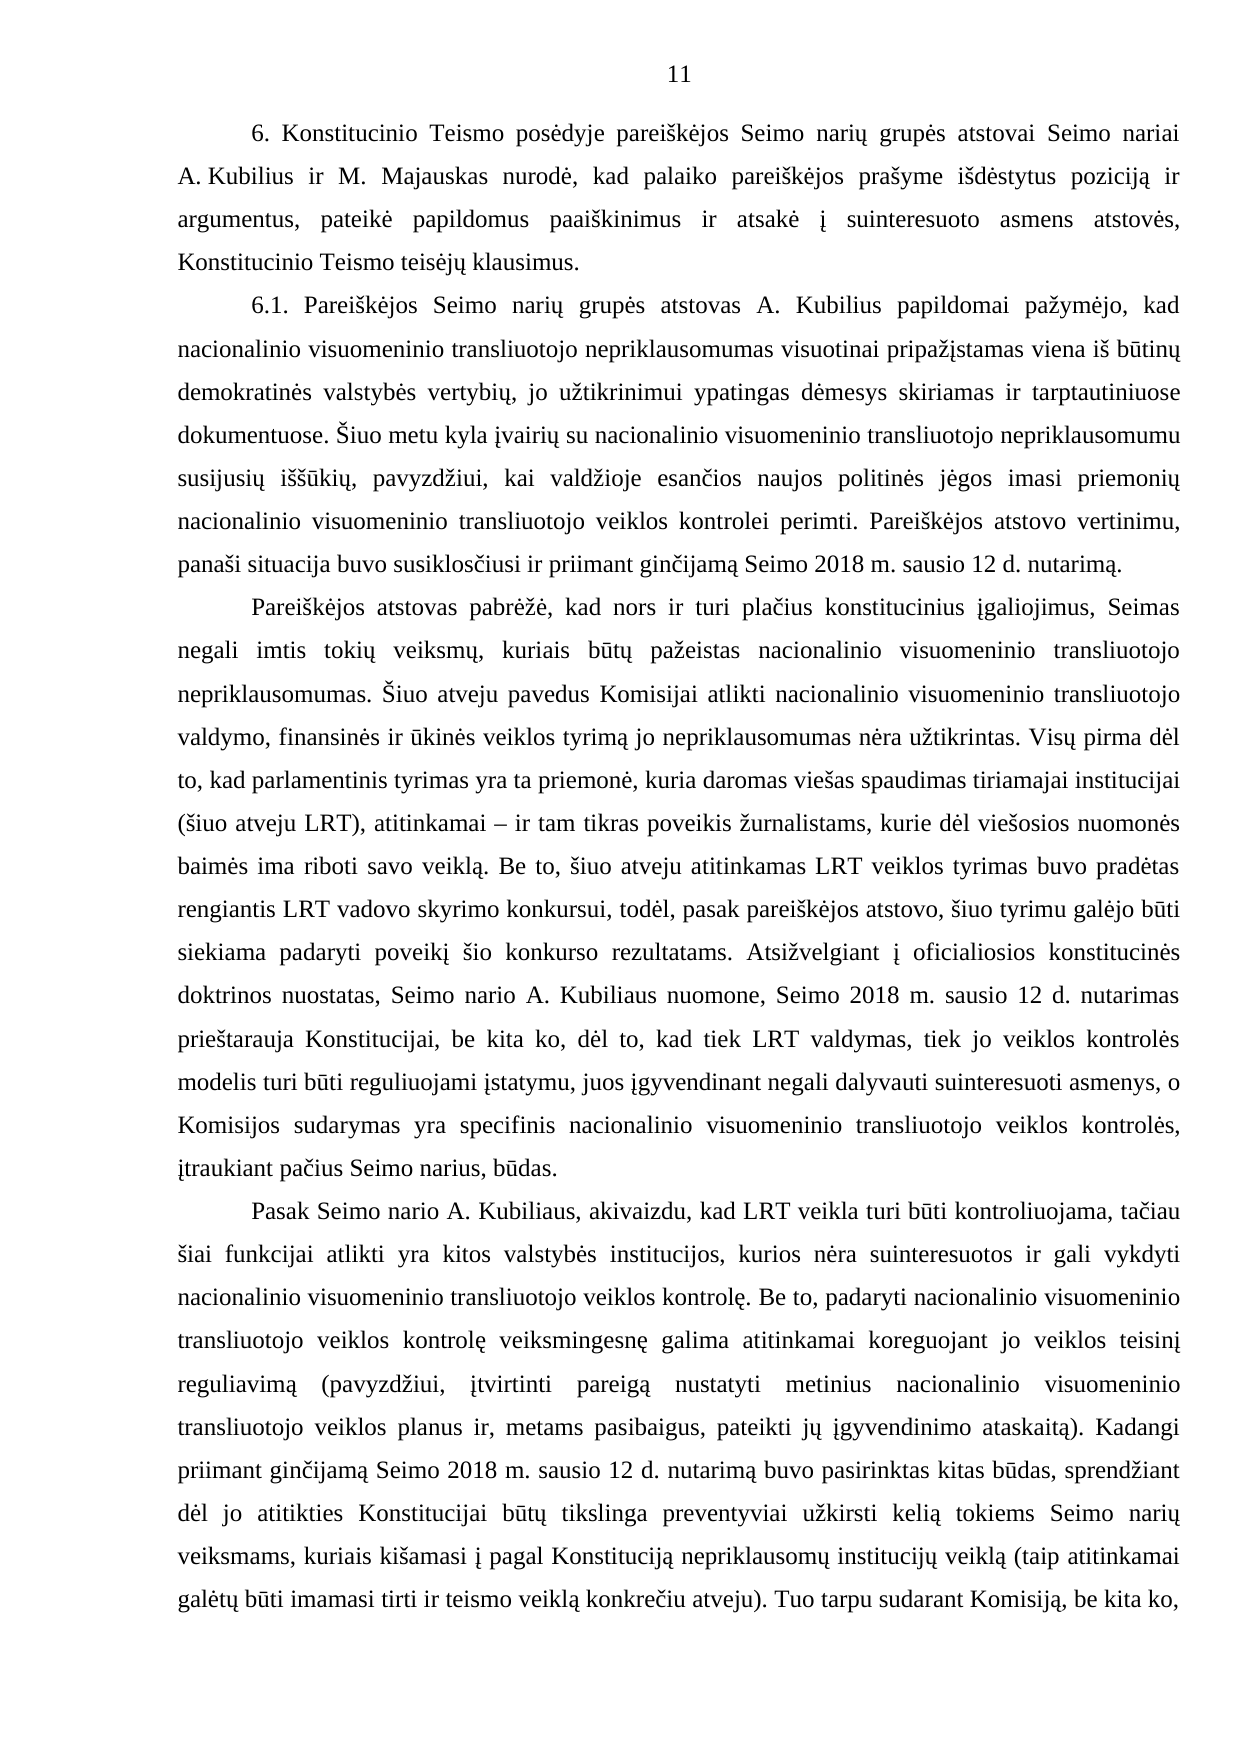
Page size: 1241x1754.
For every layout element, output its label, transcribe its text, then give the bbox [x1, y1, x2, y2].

text 6.1. Pareiškėjos Seimo narių grupės atstovas A. Kubilius papildomai pažymėjo, kad nacionalinio visuomeninio transliuotojo nepriklausomumas visuotinai pripažįstamas viena iš būtinų demokratinės valstybės vertybių, jo užtikrinimui ypatingas dėmesys skiriamas ir tarptautiniuose dokumentuose. Šiuo metu kyla įvairių su nacionalinio visuomeninio transliuotojo nepriklausomumu susijusių iššūkių, pavyzdžiui, kai valdžioje esančios naujos politinės jėgos imasi priemonių nacionalinio visuomeninio transliuotojo veiklos kontrolei perimti. Pareiškėjos atstovo vertinimu, panaši situacija buvo susiklosčiusi ir priimant ginčijamą Seimo 2018 m. sausio 12 d. nutarimą. [177, 291, 1181, 578]
text Pareiškėjos atstovas pabrėžė, kad nors ir turi plačius konstitucinius įgaliojimus, Seimas negali imtis tokių veiksmų, kuriais būtų pažeistas nacionalinio visuomeninio transliuotojo nepriklausomumas. Šiuo atveju pavedus Komisijai atlikti nacionalinio visuomeninio transliuotojo valdymo, finansinės ir ūkinės veiklos tyrimą jo nepriklausomumas nėra užtikrintas. Visų pirma dėl to, kad parlamentinis tyrimas yra ta priemonė, kuria daromas viešas spaudimas tiriamajai institucijai (šiuo atveju LRT), atitinkamai – ir tam tikras poveikis žurnalistams, kurie dėl viešosios nuomonės baimės ima riboti savo veiklą. Be to, šiuo atveju atitinkamas LRT veiklos tyrimas buvo pradėtas rengiantis LRT vadovo skyrimo konkursui, todėl, pasak pareiškėjos atstovo, šiuo tyrimu galėjo būti siekiama padaryti poveikį šio konkurso rezultatams. Atsižvelgiant į oficialiosios konstitucinės doktrinos nuostatas, Seimo nario A. Kubiliaus nuomone, Seimo 2018 m. sausio 12 d. nutarimas prieštarauja Konstitucijai, be kita ko, dėl to, kad tiek LRT valdymas, tiek jo veiklos kontrolės modelis turi būti reguliuojami įstatymu, juos įgyvendinant negali dalyvauti suinteresuoti asmenys, o Komisijos sudarymas yra specifinis nacionalinio visuomeninio transliuotojo veiklos kontrolės, įtraukiant pačius Seimo narius, būdas. [177, 592, 1181, 1182]
text Pasak Seimo nario A. Kubiliaus, akivaizdu, kad LRT veikla turi būti kontroliuojama, tačiau šiai funkcijai atlikti yra kitos valstybės institucijos, kurios nėra suinteresuotos ir gali vykdyti nacionalinio visuomeninio transliuotojo veiklos kontrolę. Be to, padaryti nacionalinio visuomeninio transliuotojo veiklos kontrolę veiksmingesnę galima atitinkamai koreguojant jo veiklos teisinį reguliavimą (pavyzdžiui, įtvirtinti pareigą nustatyti metinius nacionalinio visuomeninio transliuotojo veiklos planus ir, metams pasibaigus, pateikti jų įgyvendinimo ataskaitą). Kadangi priimant ginčijamą Seimo 2018 m. sausio 12 d. nutarimą buvo pasirinktas kitas būdas, sprendžiant dėl jo atitikties Konstitucijai būtų tikslinga preventyviai užkirsti kelią tokiems Seimo narių veiksmams, kuriais kišamasi į pagal Konstituciją nepriklausomų institucijų veiklą (taip atitinkamai galėtų būti imamasi tirti ir teismo veiklą konkrečiu atveju). Tuo tarpu sudarant Komisiją, be kita ko, [177, 1196, 1181, 1613]
text 6. Konstitucinio Teismo posėdyje pareiškėjos Seimo narių grupės atstovai Seimo nariai A. Kubilius ir M. Majauskas nurodė, kad palaiko pareiškėjos prašyme išdėstytus poziciją ir argumentus, pateikė papildomus paaiškinimus ir atsakė į suinteresuoto asmens atstovės, Konstitucinio Teismo teisėjų klausimus. [177, 118, 1181, 276]
